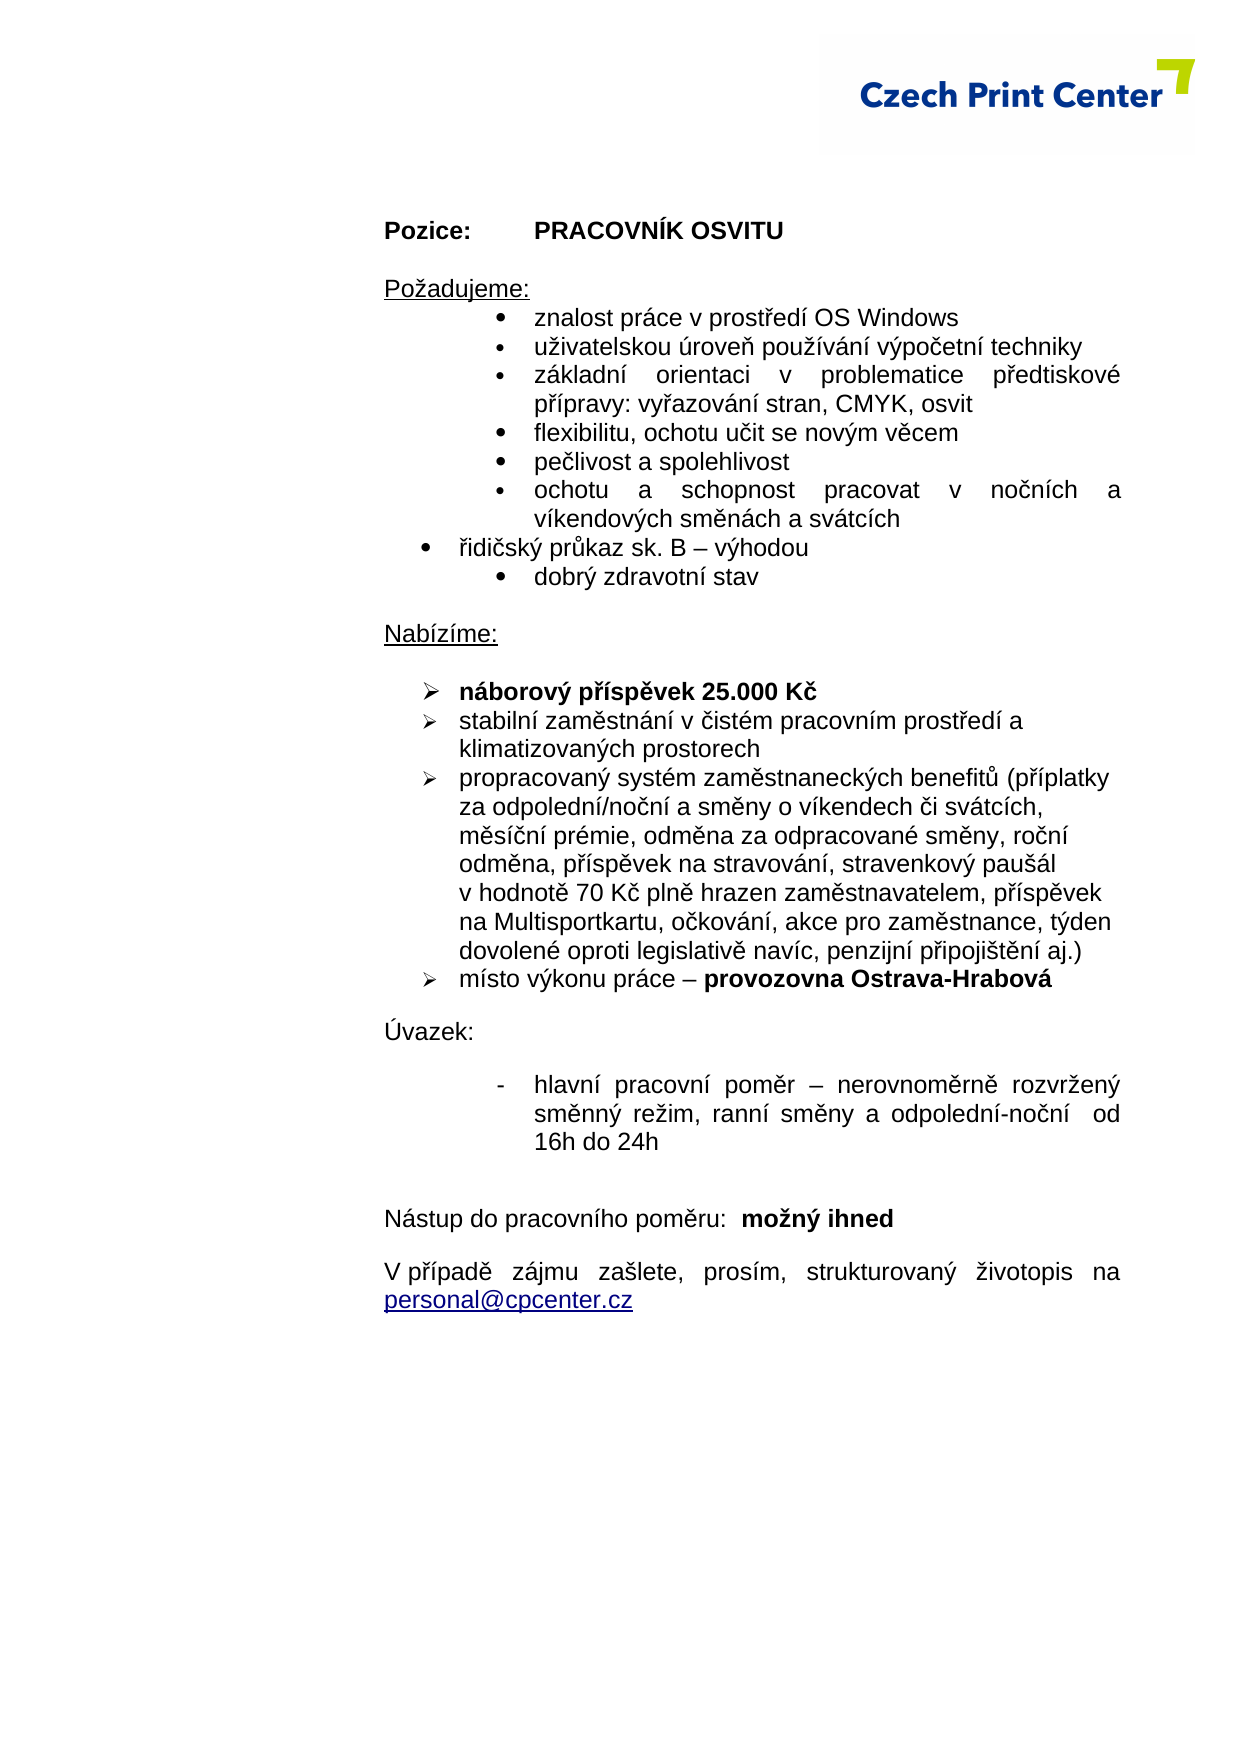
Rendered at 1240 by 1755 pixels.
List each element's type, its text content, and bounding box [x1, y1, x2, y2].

text Nabízíme: [384, 619, 1121, 648]
list náborový příspěvek 25.000 Kč [421, 677, 1121, 706]
text Požadujeme: [384, 274, 1121, 303]
list dobrý zdravotní stav [496, 562, 1121, 591]
text Úvazek: [384, 1017, 1121, 1046]
list hlavní pracovní poměr – nerovnoměrně rozvržený směnný režim, ranní směny a odpolední-noční od 16h do 24h [496, 1070, 1121, 1156]
list základní orientaci v problematice předtiskové přípravy: vyřazování stran, CMYK, osvit [496, 360, 1121, 418]
list uživatelskou úroveň používání výpočetní techniky [496, 331, 1121, 360]
text Nástup do pracovního poměru: možný ihned [384, 1204, 1121, 1233]
text Pozice: PRACOVNÍK OSVITU [384, 216, 1121, 245]
list pečlivost a spolehlivost [496, 447, 1121, 475]
list řidičský průkaz sk. B – výhodou [421, 533, 1121, 562]
list propracovaný systém zaměstnaneckých benefitů (příplatky za odpolední/noční a směny o víkendech či svátcích, měsíční prémie, odměna za odpracované směny, roční odměna, příspěvek na stravování, stravenkový paušál v hodnotě 70 Kč plně hrazen zaměstnavatelem, příspěvek na Multisportkartu, očkování, akce pro zaměstnance, týden dovolené oproti legislativě navíc, penzijní připojištění aj.) [421, 763, 1121, 964]
list flexibilitu, ochotu učit se novým věcem [496, 418, 1121, 447]
list místo výkonu práce – provozovna Ostrava-Hrabová [421, 964, 1121, 993]
list znalost práce v prostředí OS Windows [496, 303, 1121, 331]
text V případě zájmu zašlete, prosím, strukturovaný životopis na personal@cpcenter.cz [384, 1257, 1121, 1314]
list ochotu a schopnost pracovat v nočních a víkendových směnách a svátcích [496, 475, 1121, 533]
list stabilní zaměstnání v čistém pracovním prostředí a klimatizovaných prostorech [421, 706, 1121, 763]
